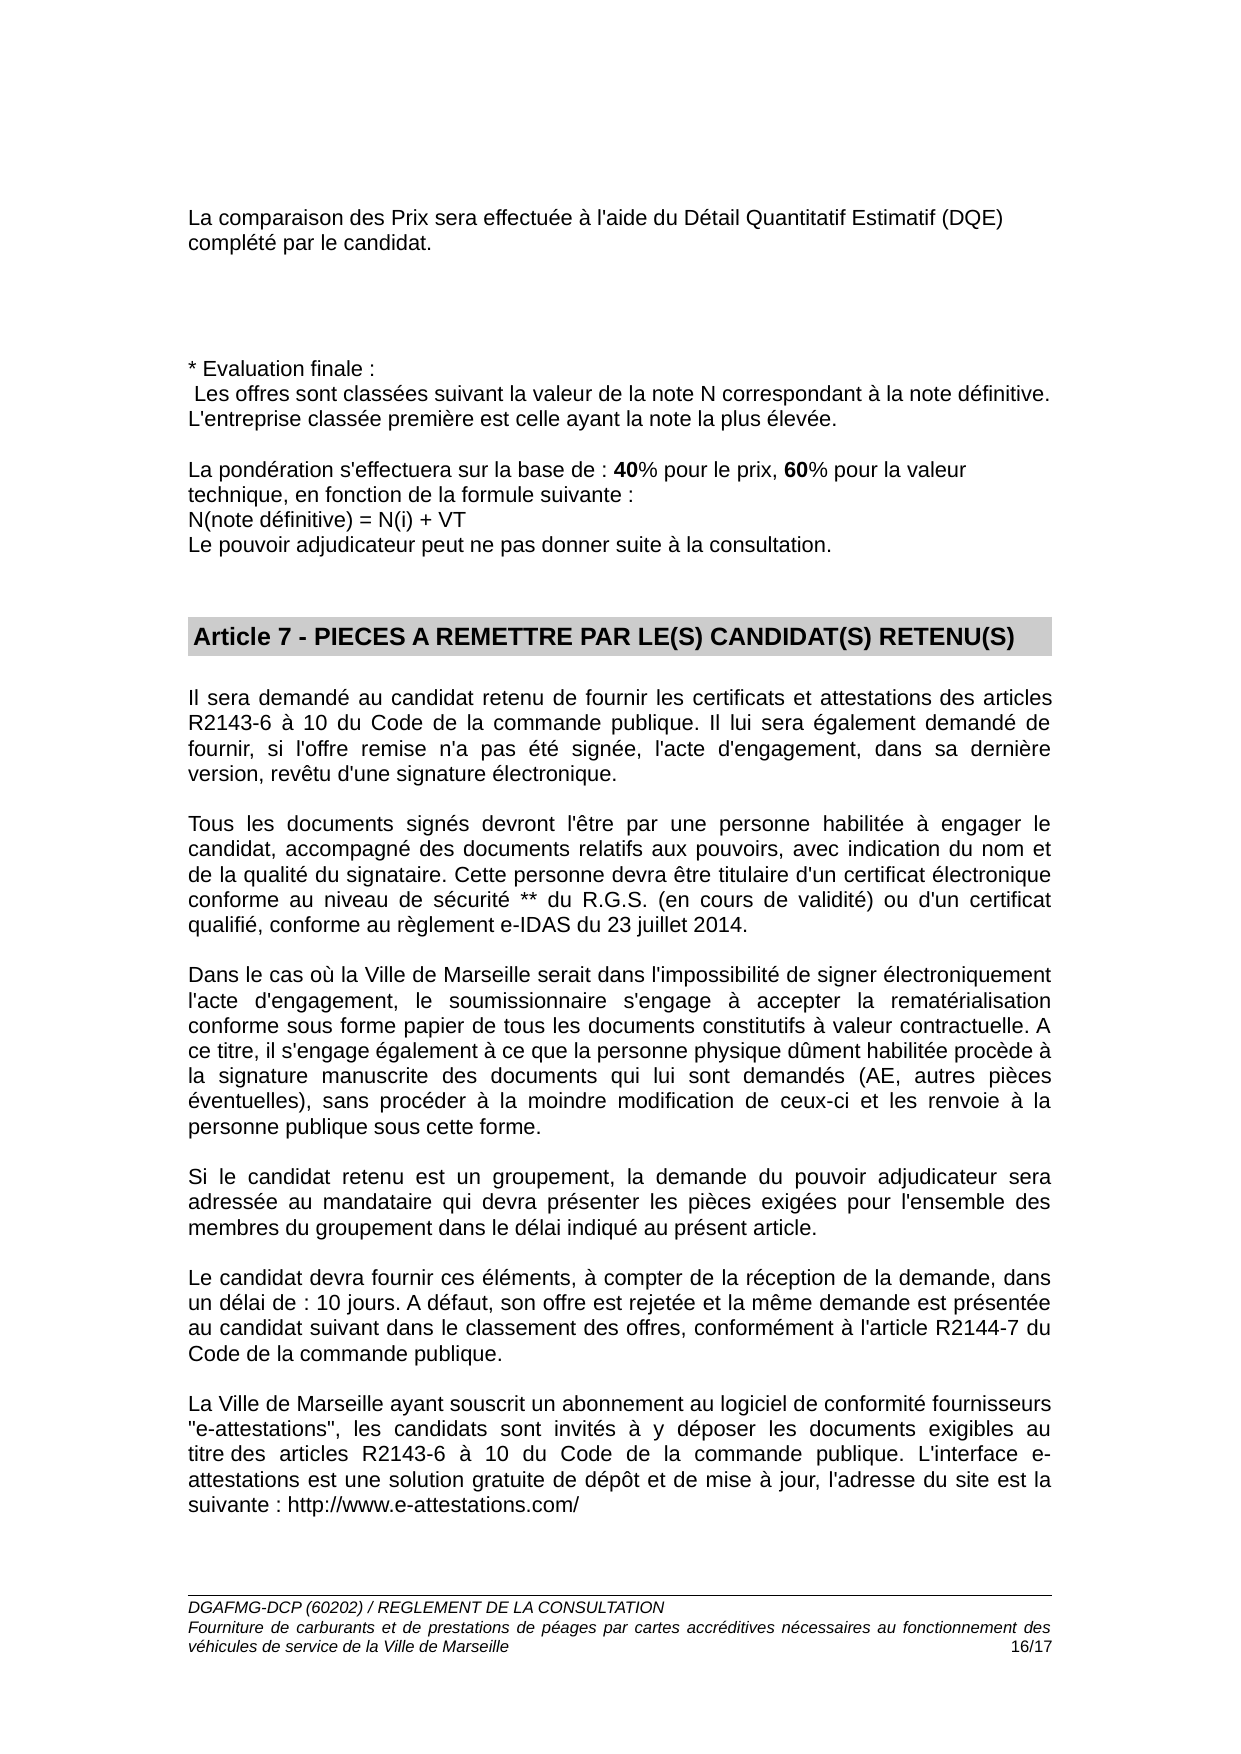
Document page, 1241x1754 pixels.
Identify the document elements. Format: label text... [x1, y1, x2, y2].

text Dans le cas où la Ville de Marseille serait dans l'impossibilité de signer électroniquement l'acte d'engagement, le soumissionnaire s'engage à accepter la rematérialisation conforme sous forme papier de tous les documents constitutifs à valeur contractuelle. A ce titre, il s'engage également à ce que la personne physique dûment habilitée procède à la signature manuscrite des documents qui lui sont demandés (AE, autres pièces éventuelles), sans procéder à la moindre modification de ceux-ci et les renvoie à la personne publique sous cette forme. [188, 962, 1052, 1139]
text La comparaison des Prix sera effectuée à l'aide du Détail Quantitatif Estimatif (DQE) complété par le candidat. [188, 204, 1052, 255]
text La pondération s'effectuera sur la base de : 40% pour le prix, 60% pour la valeur technique, en fonction de la formule suivante : [188, 457, 1052, 507]
text N(note définitive) = N(i) + VT [188, 507, 1052, 532]
text Tous les documents signés devront l'être par une personne habilitée à engager le candidat, accompagné des documents relatifs aux pouvoirs, avec indication du nom et de la qualité du signataire. Cette personne devra être titulaire d'un certificat électronique conforme au niveau de sécurité ** du R.G.S. (en cours de validité) ou d'un certificat qualifié, conforme au règlement e-IDAS du 23 juillet 2014. [188, 811, 1052, 937]
text Le pouvoir adjudicateur peut ne pas donner suite à la consultation. [188, 532, 1052, 557]
text La Ville de Marseille ayant souscrit un abonnement au logiciel de conformité fournisseurs "e-attestations", les candidats sont invités à y déposer les documents exigibles au titre des articles R2143-6 à 10 du Code de la commande publique. L'interface e-attestations est une solution gratuite de dépôt et de mise à jour, l'adresse du site est la suivante : http://www.e-attestations.com/ [188, 1391, 1052, 1517]
text Les offres sont classées suivant la valeur de la note N correspondant à la note définitive. L'entreprise classée première est celle ayant la note la plus élevée. [188, 381, 1052, 431]
text Il sera demandé au candidat retenu de fournir les certificats et attestations des articles R2143-6 à 10 du Code de la commande publique. Il lui sera également demandé de fournir, si l'offre remise n'a pas été signée, l'acte d'engagement, dans sa dernière version, revêtu d'une signature électronique. [188, 685, 1052, 786]
text Le candidat devra fournir ces éléments, à compter de la réception de la demande, dans un délai de : 10 jours. A défaut, son offre est rejetée et la même demande est présentée au candidat suivant dans le classement des offres, conformément à l'article R2144-7 du Code de la commande publique. [188, 1265, 1052, 1366]
subtitle PIECES A REMETTRE PAR LE(S) CANDIDAT(S) RETENU(S) [190, 619, 1050, 653]
text * Evaluation finale : [188, 356, 1052, 381]
text Si le candidat retenu est un groupement, la demande du pouvoir adjudicateur sera adressée au mandataire qui devra présenter les pièces exigées pour l'ensemble des membres du groupement dans le délai indiqué au présent article. [188, 1164, 1052, 1239]
